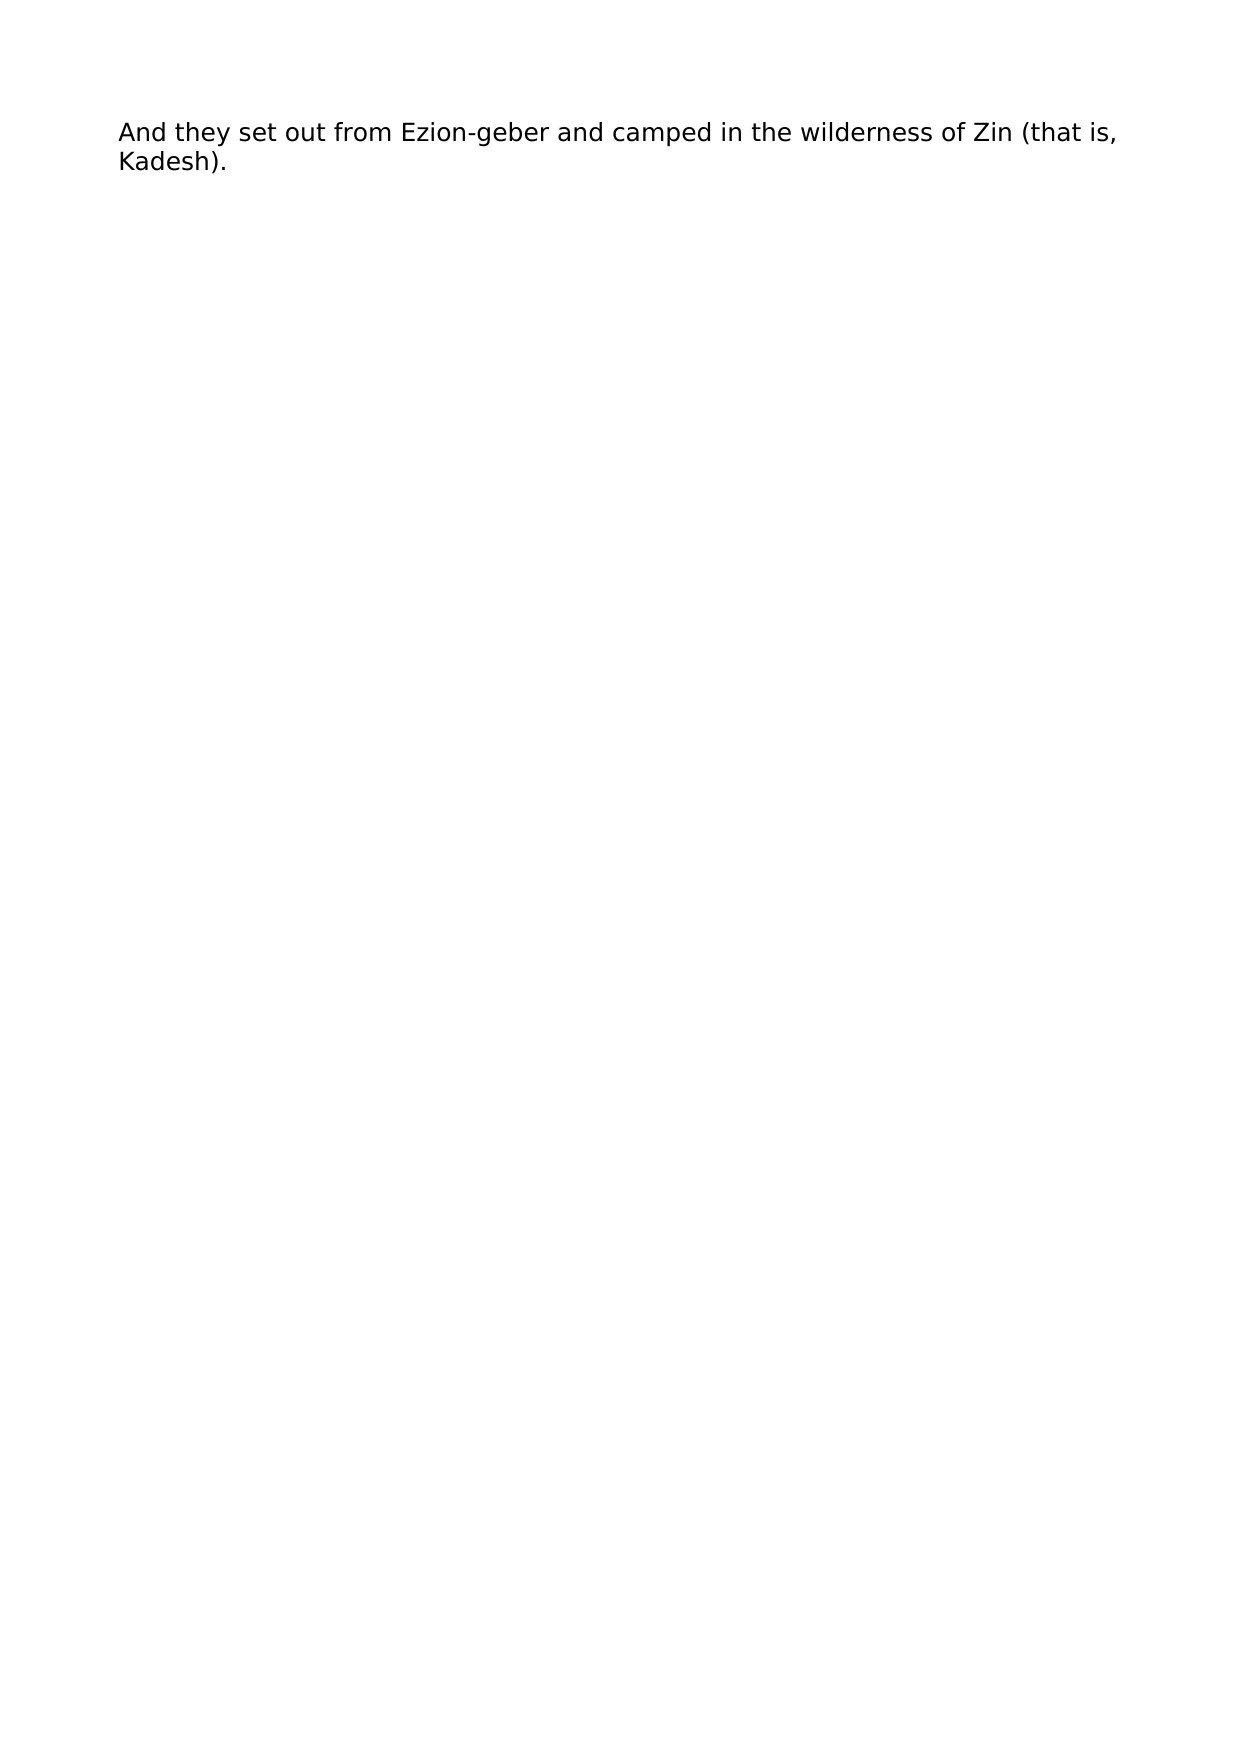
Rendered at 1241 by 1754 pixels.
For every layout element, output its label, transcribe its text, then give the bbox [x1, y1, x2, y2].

text And they set out from Ezion-geber and camped in the wilderness of Zin (that is, Kadesh). [118, 118, 1122, 176]
